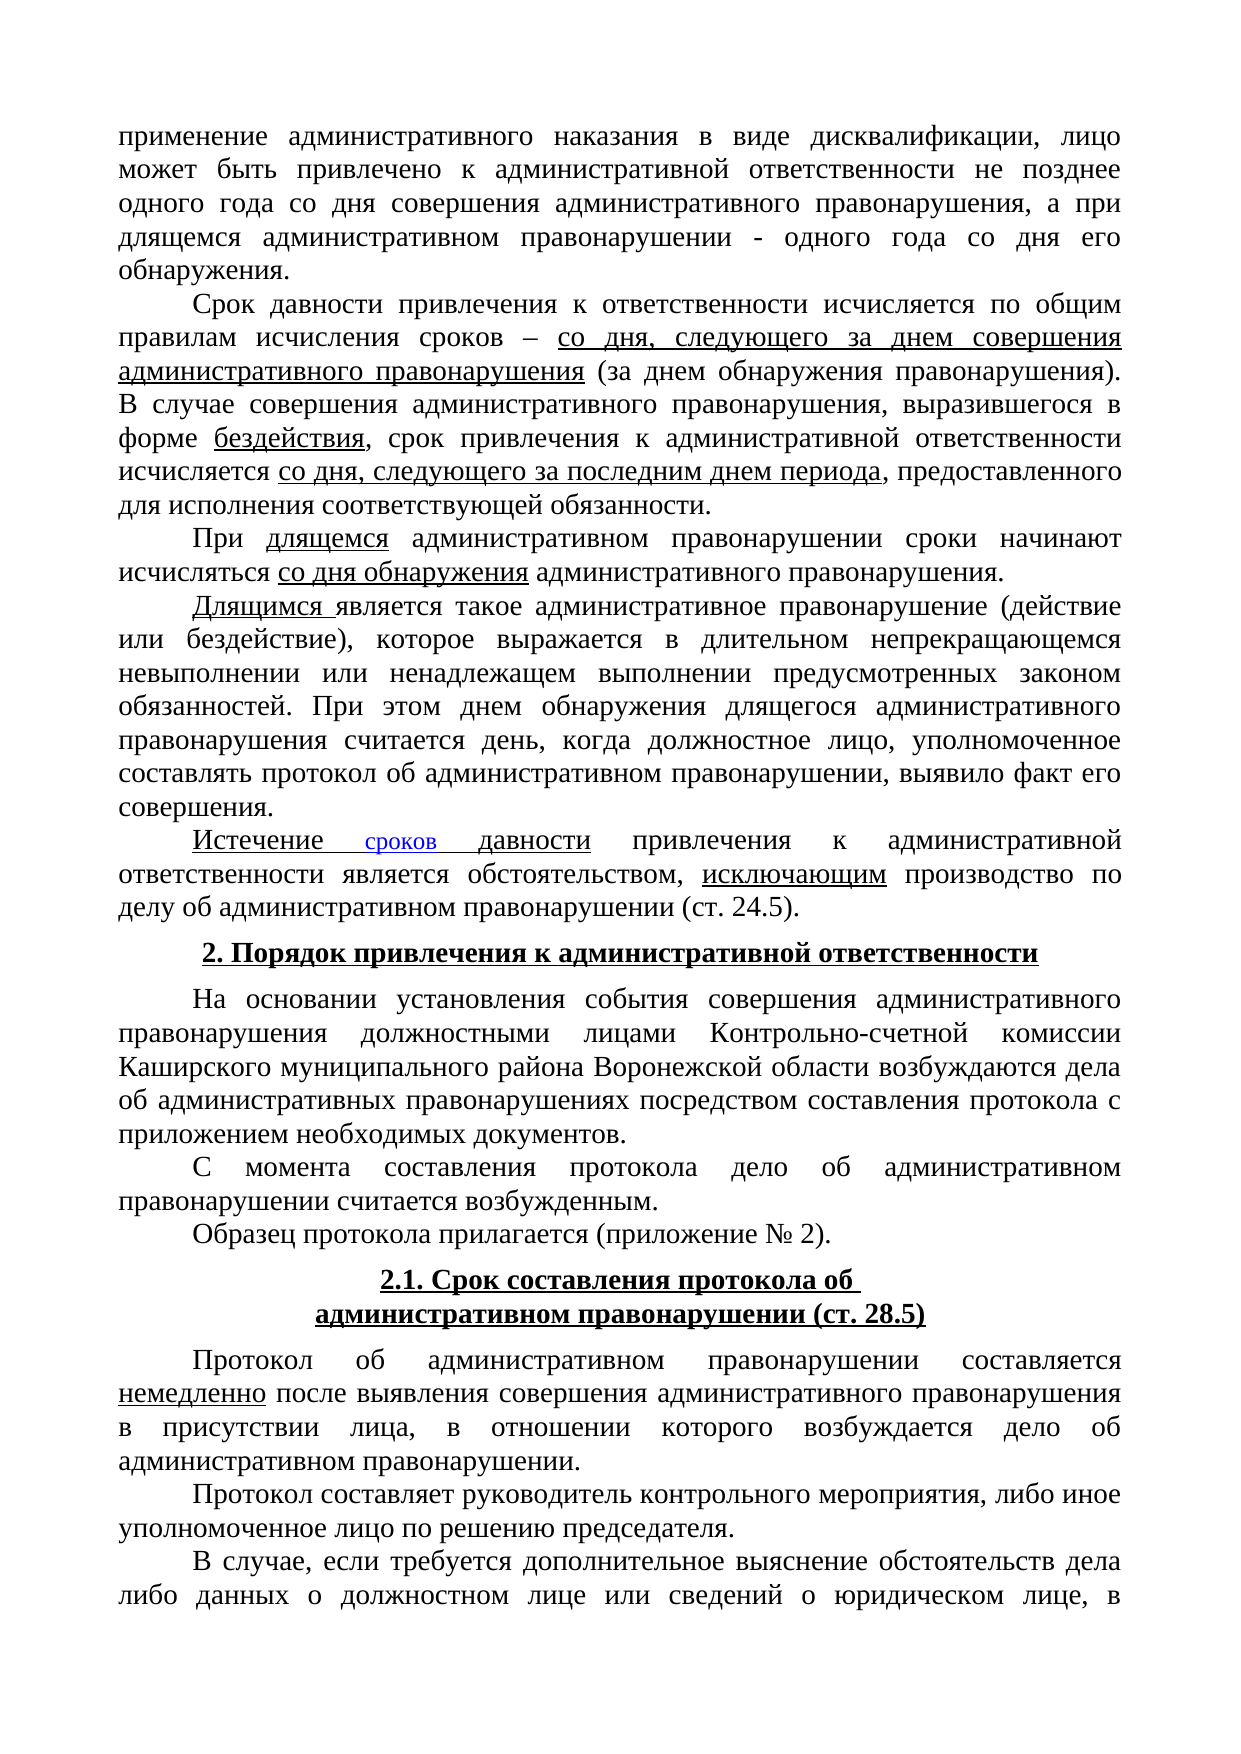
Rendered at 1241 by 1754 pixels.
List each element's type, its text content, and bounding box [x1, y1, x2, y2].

text Образец протокола прилагается (приложение № 2). [118, 1216, 1122, 1250]
text В случае, если требуется дополнительное выяснение обстоятельств дела либо данных о должностном лице или сведений о юридическом лице, в [118, 1543, 1122, 1610]
text Длящимся является такое административное правонарушение (действие или бездействие), которое выражается в длительном непрекращающемся невыполнении или ненадлежащем выполнении предусмотренных законом обязанностей. При этом днем обнаружения длящегося административного правонарушения считается день, когда должностное лицо, уполномоченное составлять протокол об административном правонарушении, выявило факт его совершения. [118, 588, 1122, 822]
text Срок давности привлечения к ответственности исчисляется по общим правилам исчисления сроков – со дня, следующего за днем совершения административного правонарушения (за днем обнаружения правонарушения). В случае совершения административного правонарушения, выразившегося в форме бездействия, срок привлечения к административной ответственности исчисляется со дня, следующего за последним днем периода, предоставленного для исполнения соответствующей обязанности. [118, 286, 1122, 521]
text Протокол об административном правонарушении составляется немедленно после выявления совершения административного правонарушения в присутствии лица, в отношении которого возбуждается дело об административном правонарушении. [118, 1342, 1122, 1476]
text При длящемся административном правонарушении сроки начинают исчисляться со дня обнаружения административного правонарушения. [118, 521, 1122, 588]
text Протокол составляет руководитель контрольного мероприятия, либо иное уполномоченное лицо по решению председателя. [118, 1476, 1122, 1543]
text Истечение сроков давности привлечения к административной ответственности является обстоятельством, исключающим производство по делу об административном правонарушении (ст. 24.5). [118, 822, 1122, 923]
text 2. Порядок привлечения к административной ответственности [118, 936, 1122, 969]
text 2.1. Срок составления протокола об административном правонарушении (ст. 28.5) [118, 1262, 1122, 1329]
text С момента составления протокола дело об административном правонарушении считается возбужденным. [118, 1149, 1122, 1216]
text применение административного наказания в виде дисквалификации, лицо может быть привлечено к административной ответственности не позднее одного года со дня совершения административного правонарушения, а при длящемся административном правонарушении - одного года со дня его обнаружения. [118, 118, 1122, 286]
text На основании установления события совершения административного правонарушения должностными лицами Контрольно-счетной комиссии Каширского муниципального района Воронежской области возбуждаются дела об административных правонарушениях посредством составления протокола с приложением необходимых документов. [118, 982, 1122, 1149]
